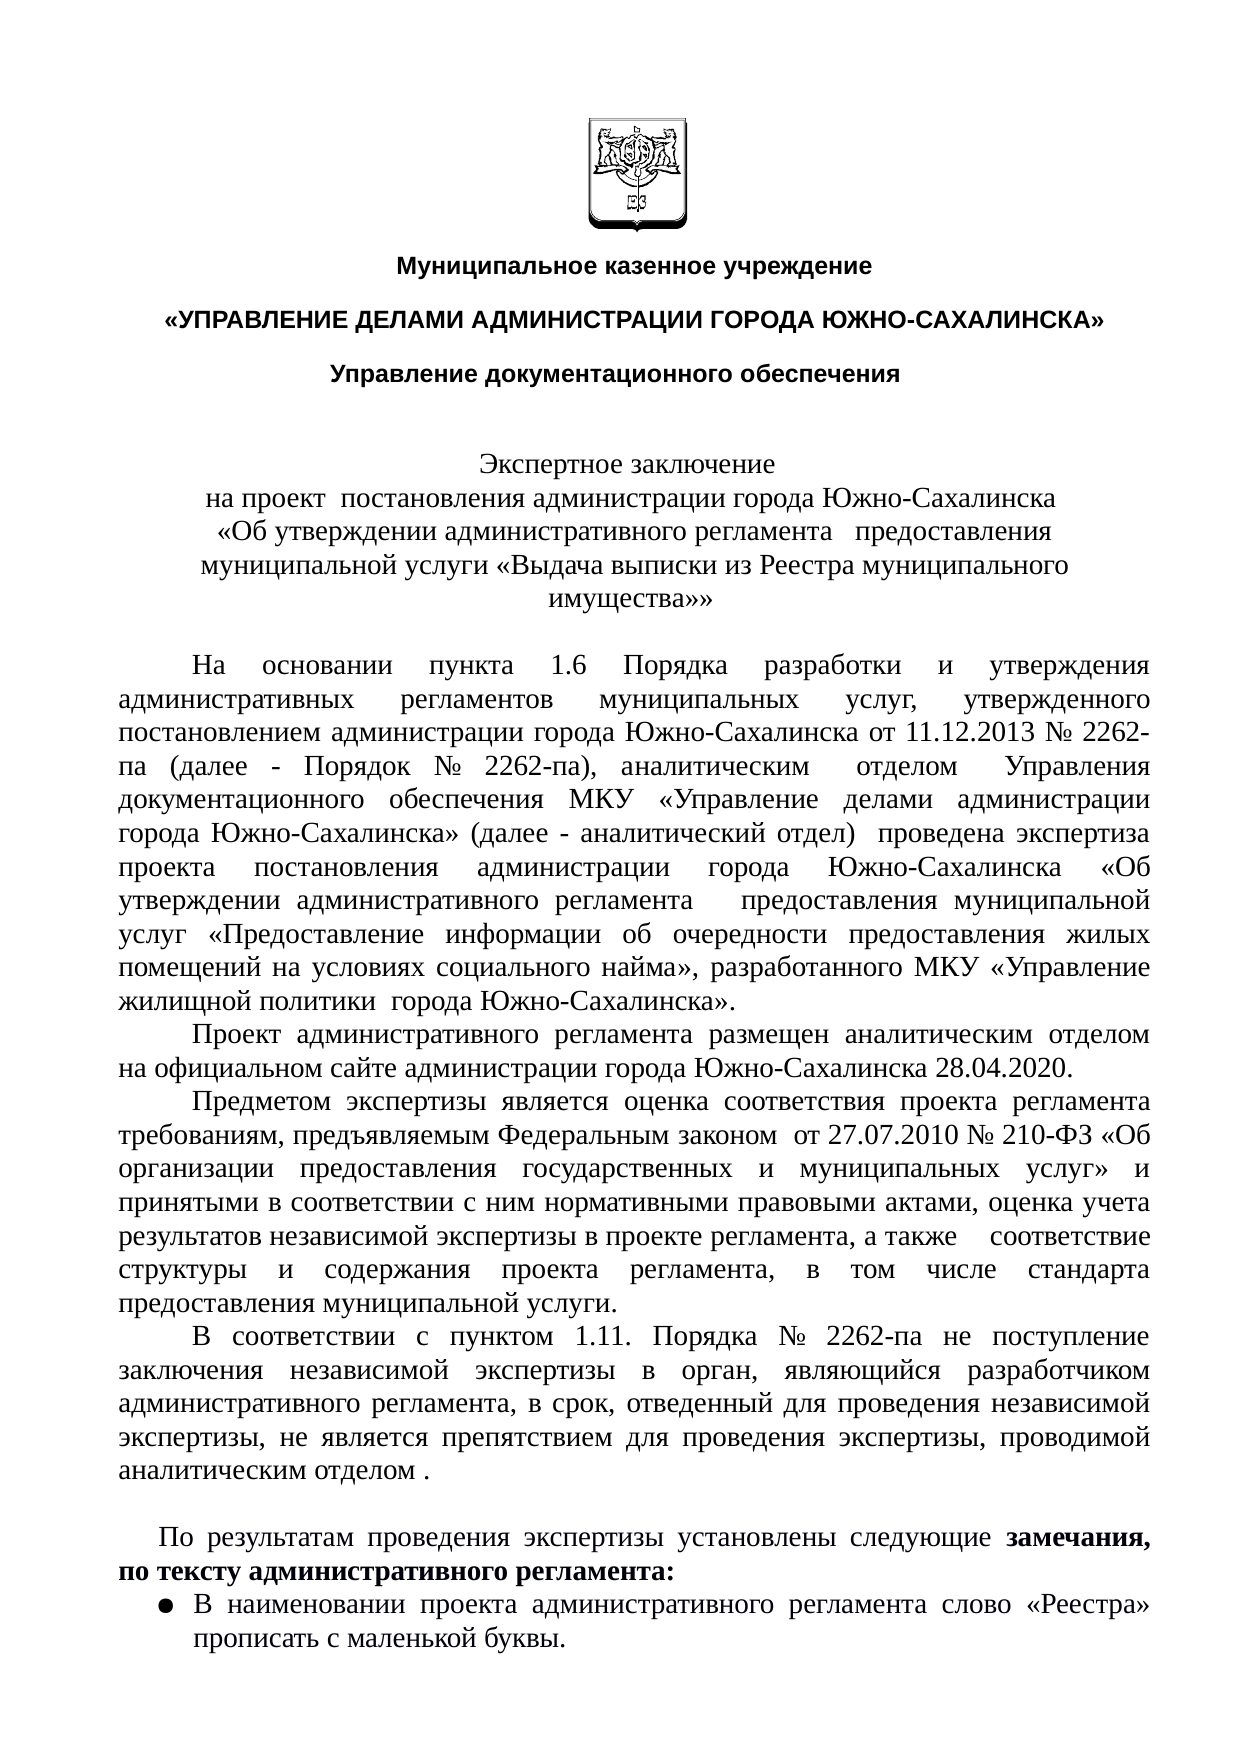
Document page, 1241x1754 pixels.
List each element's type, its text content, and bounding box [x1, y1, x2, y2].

list В наименовании проекта административного регламента слово «Реестра» прописать с маленькой буквы. [156, 1587, 1151, 1654]
text Проект административного регламента размещен аналитическим отделом на официальном сайте администрации города Южно-Сахалинска 28.04.2020. [118, 1017, 1151, 1084]
text На основании пункта 1.6 Порядка разработки и утверждения административных регламентов муниципальных услуг, утвержденного постановлением администрации города Южно-Сахалинска от 11.12.2013 № 2262-па (далее - Порядок № 2262-па), аналитическим отделом Управления документационного обеспечения МКУ «Управление делами администрации города Южно-Сахалинска» (далее - аналитический отдел) проведена экспертиза проекта постановления администрации города Южно-Сахалинска «Об утверждении административного регламента предоставления муниципальной услуг «Предоставление информации об очередности предоставления жилых помещений на условиях социального найма», разработанного МКУ «Управление жилищной политики города Южно-Сахалинска». [118, 648, 1151, 1017]
text Предметом экспертизы является оценка соответствия проекта регламента требованиям, предъявляемым Федеральным законом от 27.07.2010 № 210-ФЗ «Об организации предоставления государственных и муниципальных услуг» и принятыми в соответствии с ним нормативными правовыми актами, оценка учета результатов независимой экспертизы в проекте регламента, а также соответствие структуры и содержания проекта регламента, в том числе стандарта предоставления муниципальной услуги. [118, 1084, 1151, 1318]
text Муниципальное казенное учреждение [118, 251, 1151, 280]
text Управление документационного обеспечения [118, 359, 1151, 388]
text «УПРАВЛЕНИЕ ДЕЛАМИ АДМИНИСТРАЦИИ ГОРОДА ЮЖНО-САХАЛИНСКА» [118, 305, 1151, 334]
text Экспертное заключение [118, 446, 1151, 480]
text По результатам проведения экспертизы установлены следующие замечания, по тексту административного регламента: [118, 1520, 1151, 1587]
text «Об утверждении административного регламента предоставления муниципальной услуги «Выдача выписки из Реестра муниципального имущества»» [118, 513, 1151, 614]
text на проект постановления администрации города Южно-Сахалинска [118, 480, 1151, 513]
text В соответствии с пунктом 1.11. Порядка № 2262-па не поступление заключения независимой экспертизы в орган, являющийся разработчиком административного регламента, в срок, отведенный для проведения независимой экспертизы, не является препятствием для проведения экспертизы, проводимой аналитическим отделом . [118, 1318, 1151, 1486]
